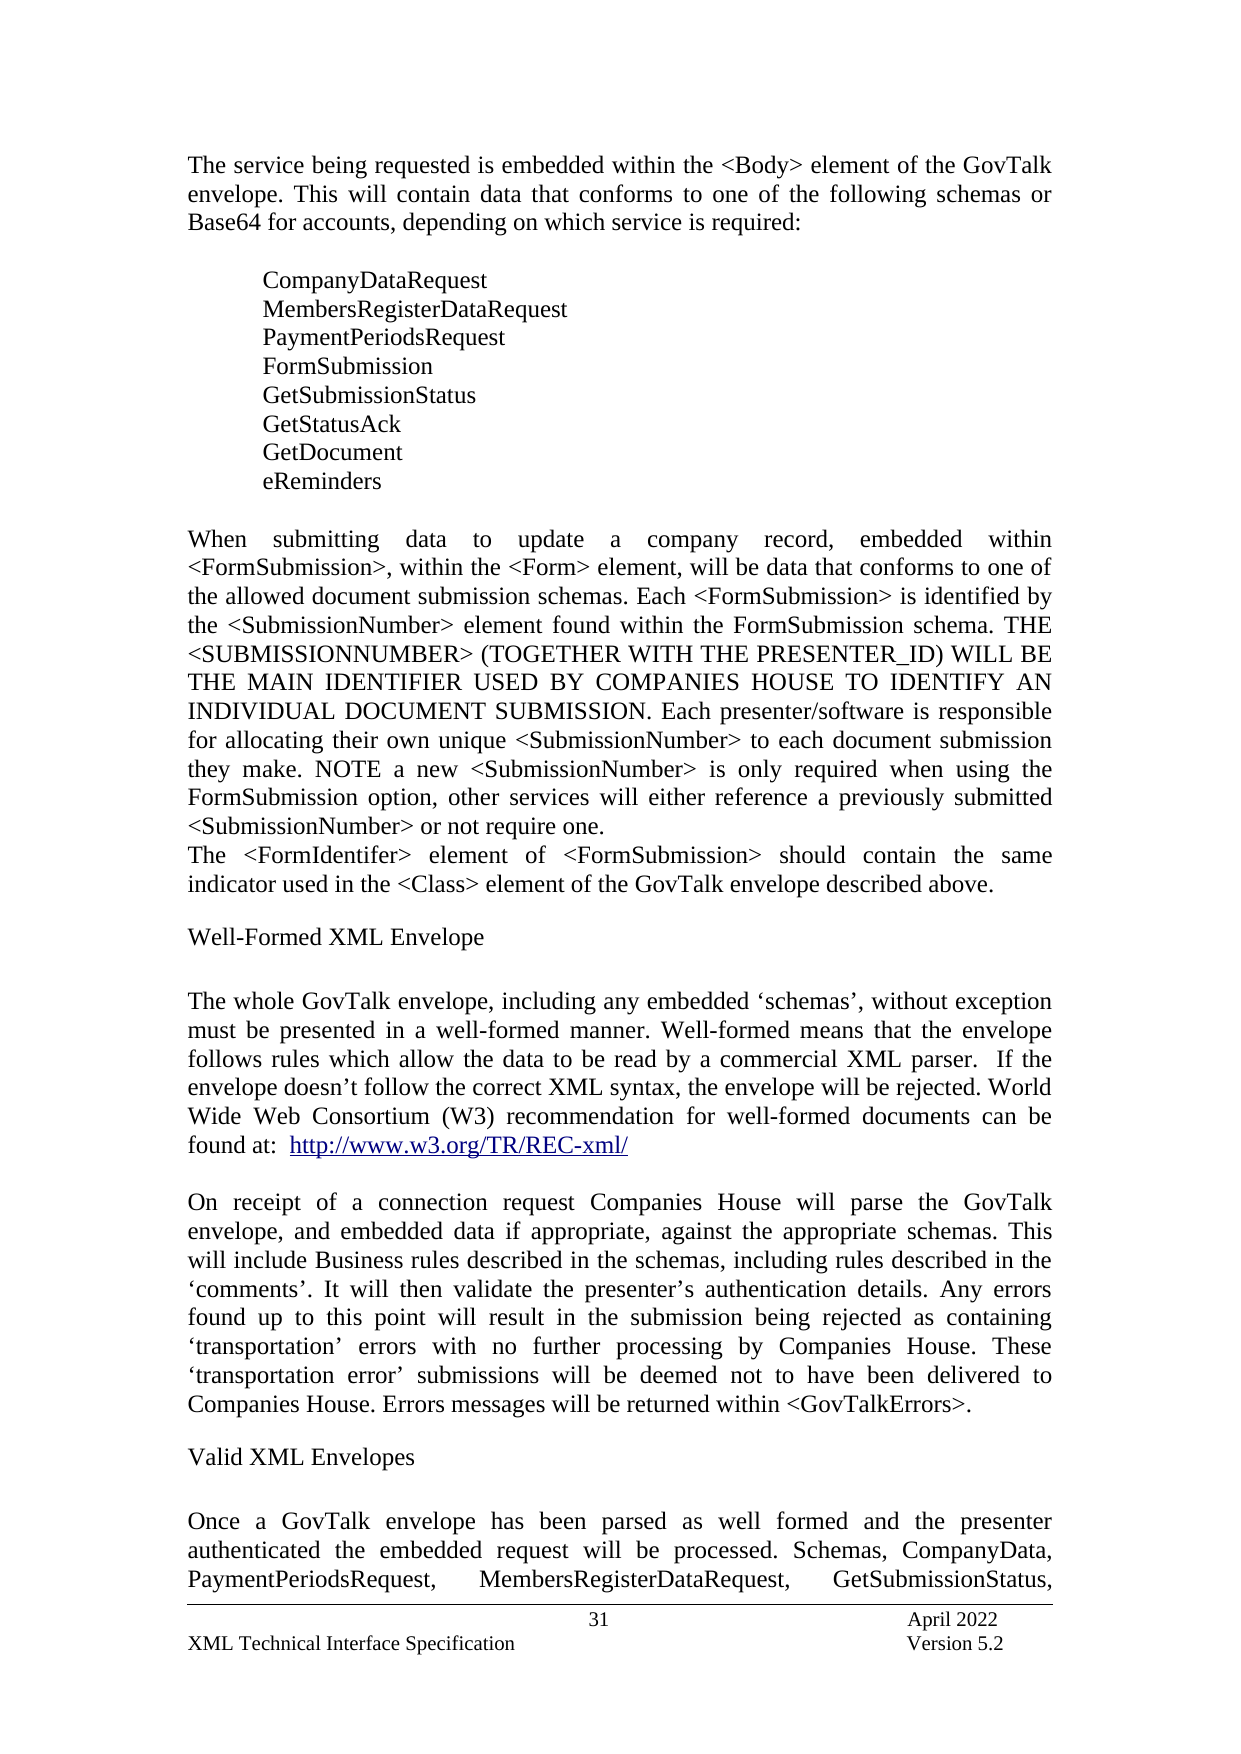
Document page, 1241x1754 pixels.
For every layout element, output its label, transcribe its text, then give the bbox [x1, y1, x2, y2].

text CompanyDataRequest [187, 265, 1053, 294]
text Once a GovTalk envelope has been parsed as well formed and the presenter authenticated the embedded request will be processed. Schemas, CompanyData, PaymentPeriodsRequest, MembersRegisterDataRequest, GetSubmissionStatus, [187, 1506, 1053, 1592]
text GetSubmissionStatus [187, 380, 1053, 409]
subtitle Well-Formed XML Envelope [187, 922, 1053, 951]
text On receipt of a connection request Companies House will parse the GovTalk envelope, and embedded data if appropriate, against the appropriate schemas. This will include Business rules described in the schemas, including rules described in the ‘comments’. It will then validate the presenter’s authentication details. Any errors found up to this point will result in the submission being rejected as containing ‘transportation’ errors with no further processing by Companies House. These ‘transportation error’ submissions will be deemed not to have been delivered to Companies House. Errors messages will be returned within <GovTalkErrors>. [187, 1187, 1053, 1417]
text FormSubmission [187, 351, 1053, 380]
text The whole GovTalk envelope, including any embedded ‘schemas’, without exception must be presented in a well-formed manner. Well-formed means that the envelope follows rules which allow the data to be read by a commercial XML parser. If the envelope doesn’t follow the correct XML syntax, the envelope will be rejected. World Wide Web Consortium (W3) recommendation for well-formed documents can be found at: http://www.w3.org/TR/REC-xml/ [187, 986, 1053, 1159]
text When submitting data to update a company record, embedded within <FormSubmission>, within the <Form> element, will be data that conforms to one of the allowed document submission schemas. Each <FormSubmission> is identified by the <SubmissionNumber> element found within the FormSubmission schema. THE <SUBMISSIONNUMBER> (TOGETHER WITH THE PRESENTER_ID) WILL BE THE MAIN IDENTIFIER USED BY COMPANIES HOUSE TO IDENTIFY AN INDIVIDUAL DOCUMENT SUBMISSION. Each presenter/software is responsible for allocating their own unique <SubmissionNumber> to each document submission they make. NOTE a new <SubmissionNumber> is only required when using the FormSubmission option, other services will either reference a previously submitted <SubmissionNumber> or not require one. [187, 524, 1053, 840]
text eReminders [187, 466, 1053, 495]
text The <FormIdentifer> element of <FormSubmission> should contain the same indicator used in the <Class> element of the GovTalk envelope described above. [187, 840, 1053, 897]
text GetDocument [187, 437, 1053, 466]
text MembersRegisterDataRequest [187, 294, 1053, 322]
text The service being requested is embedded within the <Body> element of the GovTalk envelope. This will contain data that conforms to one of the following schemas or Base64 for accounts, depending on which service is required: [187, 150, 1053, 236]
subtitle Valid XML Envelopes [187, 1442, 1053, 1471]
text GetStatusAck [187, 409, 1053, 437]
text PaymentPeriodsRequest [187, 322, 1053, 351]
